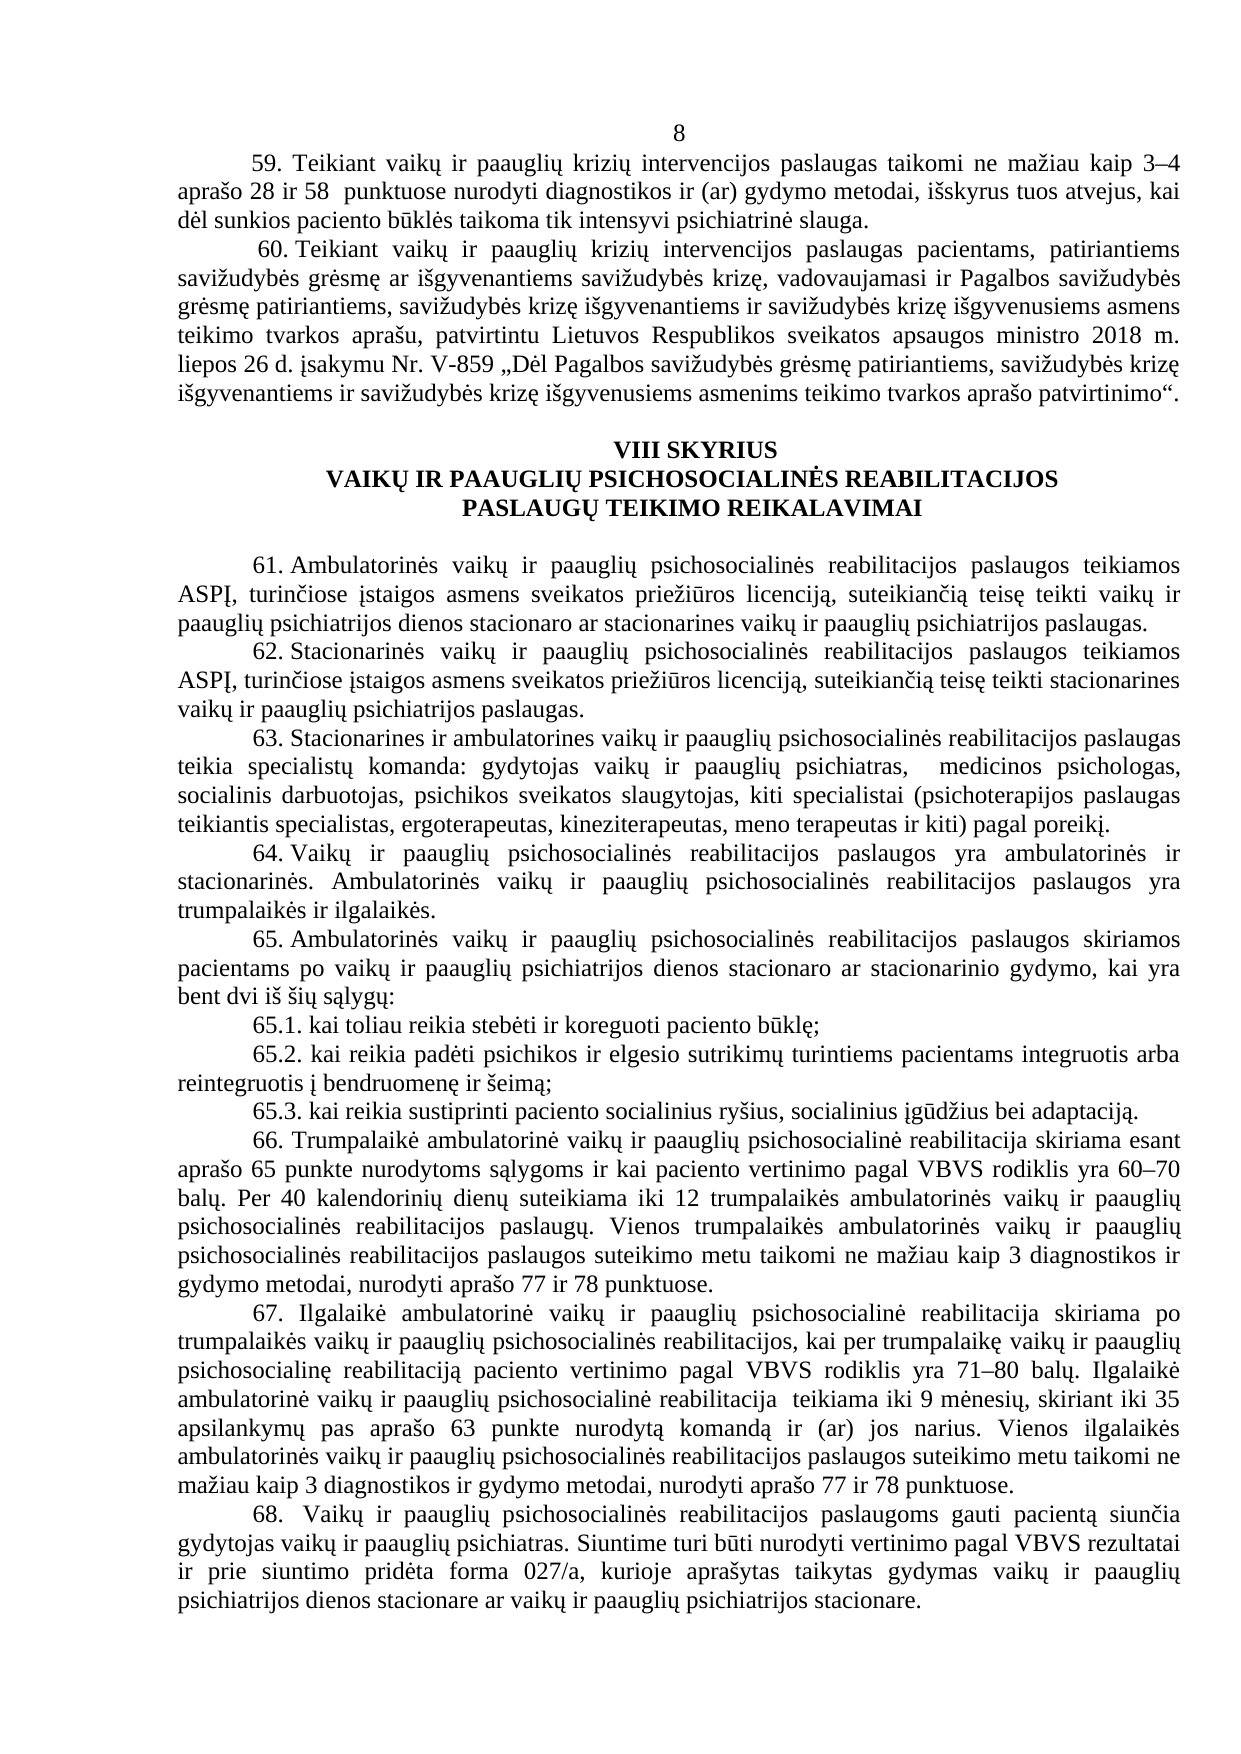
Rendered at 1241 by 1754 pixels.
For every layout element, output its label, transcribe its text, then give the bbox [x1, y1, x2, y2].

text 59. Teikiant vaikų ir paauglių krizių intervencijos paslaugas taikomi ne mažiau kaip 3–4 aprašo 28 ir 58 punktuose nurodyti diagnostikos ir (ar) gydymo metodai, išskyrus tuos atvejus, kai dėl sunkios paciento būklės taikoma tik intensyvi psichiatrinė slauga. [177, 148, 1181, 234]
text 62. Stacionarinės vaikų ir paauglių psichosocialinės reabilitacijos paslaugos teikiamos ASPĮ, turinčiose įstaigos asmens sveikatos priežiūros licenciją, suteikiančią teisę teikti stacionarines vaikų ir paauglių psichiatrijos paslaugas. [177, 636, 1181, 723]
text 66. Trumpalaikė ambulatorinė vaikų ir paauglių psichosocialinė reabilitacija skiriama esant aprašo 65 punkte nurodytoms sąlygoms ir kai paciento vertinimo pagal VBVS rodiklis yra 60–70 balų. Per 40 kalendorinių dienų suteikiama iki 12 trumpalaikės ambulatorinės vaikų ir paauglių psichosocialinės reabilitacijos paslaugų. Vienos trumpalaikės ambulatorinės vaikų ir paauglių psichosocialinės reabilitacijos paslaugos suteikimo metu taikomi ne mažiau kaip 3 diagnostikos ir gydymo metodai, nurodyti aprašo 77 ir 78 punktuose. [177, 1125, 1181, 1298]
text 63. Stacionarines ir ambulatorines vaikų ir paauglių psichosocialinės reabilitacijos paslaugas teikia specialistų komanda: gydytojas vaikų ir paauglių psichiatras, medicinos psichologas, socialinis darbuotojas, psichikos sveikatos slaugytojas, kiti specialistai (psichoterapijos paslaugas teikiantis specialistas, ergoterapeutas, kineziterapeutas, meno terapeutas ir kiti) pagal poreikį. [177, 723, 1181, 838]
text 65.2. kai reikia padėti psichikos ir elgesio sutrikimų turintiems pacientams integruotis arba reintegruotis į bendruomenę ir šeimą; [177, 1039, 1181, 1096]
text 68. Vaikų ir paauglių psichosocialinės reabilitacijos paslaugoms gauti pacientą siunčia gydytojas vaikų ir paauglių psichiatras. Siuntime turi būti nurodyti vertinimo pagal VBVS rezultatai ir prie siuntimo pridėta forma 027/a, kurioje aprašytas taikytas gydymas vaikų ir paauglių psichiatrijos dienos stacionare ar vaikų ir paauglių psichiatrijos stacionare. [177, 1499, 1181, 1614]
text VAIKŲ IR PAAUGLIŲ PSICHOSOCIALINĖS REABILITACIJOS [177, 464, 1181, 493]
text 64. Vaikų ir paauglių psichosocialinės reabilitacijos paslaugos yra ambulatorinės ir stacionarinės. Ambulatorinės vaikų ir paauglių psichosocialinės reabilitacijos paslaugos yra trumpalaikės ir ilgalaikės. [177, 838, 1181, 924]
text VIII SKYRIUS [177, 435, 1181, 464]
text 60. Teikiant vaikų ir paauglių krizių intervencijos paslaugas pacientams, patiriantiems savižudybės grėsmę ar išgyvenantiems savižudybės krizę, vadovaujamasi ir Pagalbos savižudybės grėsmę patiriantiems, savižudybės krizę išgyvenantiems ir savižudybės krizę išgyvenusiems asmens teikimo tvarkos aprašu, patvirtintu Lietuvos Respublikos sveikatos apsaugos ministro 2018 m. liepos 26 d. įsakymu Nr. V-859 „Dėl Pagalbos savižudybės grėsmę patiriantiems, savižudybės krizę išgyvenantiems ir savižudybės krizę išgyvenusiems asmenims teikimo tvarkos aprašo patvirtinimo“. [177, 234, 1181, 406]
text 61. Ambulatorinės vaikų ir paauglių psichosocialinės reabilitacijos paslaugos teikiamos ASPĮ, turinčiose įstaigos asmens sveikatos priežiūros licenciją, suteikiančią teisę teikti vaikų ir paauglių psichiatrijos dienos stacionaro ar stacionarines vaikų ir paauglių psichiatrijos paslaugas. [177, 550, 1181, 636]
text PASLAUGŲ TEIKIMO REIKALAVIMAI [177, 493, 1181, 521]
text 65. Ambulatorinės vaikų ir paauglių psichosocialinės reabilitacijos paslaugos skiriamos pacientams po vaikų ir paauglių psichiatrijos dienos stacionaro ar stacionarinio gydymo, kai yra bent dvi iš šių sąlygų: [177, 924, 1181, 1010]
text 67. Ilgalaikė ambulatorinė vaikų ir paauglių psichosocialinė reabilitacija skiriama po trumpalaikės vaikų ir paauglių psichosocialinės reabilitacijos, kai per trumpalaikę vaikų ir paauglių psichosocialinę reabilitaciją paciento vertinimo pagal VBVS rodiklis yra 71–80 balų. Ilgalaikė ambulatorinė vaikų ir paauglių psichosocialinė reabilitacija teikiama iki 9 mėnesių, skiriant iki 35 apsilankymų pas aprašo 63 punkte nurodytą komandą ir (ar) jos narius. Vienos ilgalaikės ambulatorinės vaikų ir paauglių psichosocialinės reabilitacijos paslaugos suteikimo metu taikomi ne mažiau kaip 3 diagnostikos ir gydymo metodai, nurodyti aprašo 77 ir 78 punktuose. [177, 1298, 1181, 1499]
text 65.1. kai toliau reikia stebėti ir koreguoti paciento būklę; [177, 1010, 1181, 1039]
text 65.3. kai reikia sustiprinti paciento socialinius ryšius, socialinius įgūdžius bei adaptaciją. [177, 1096, 1181, 1125]
